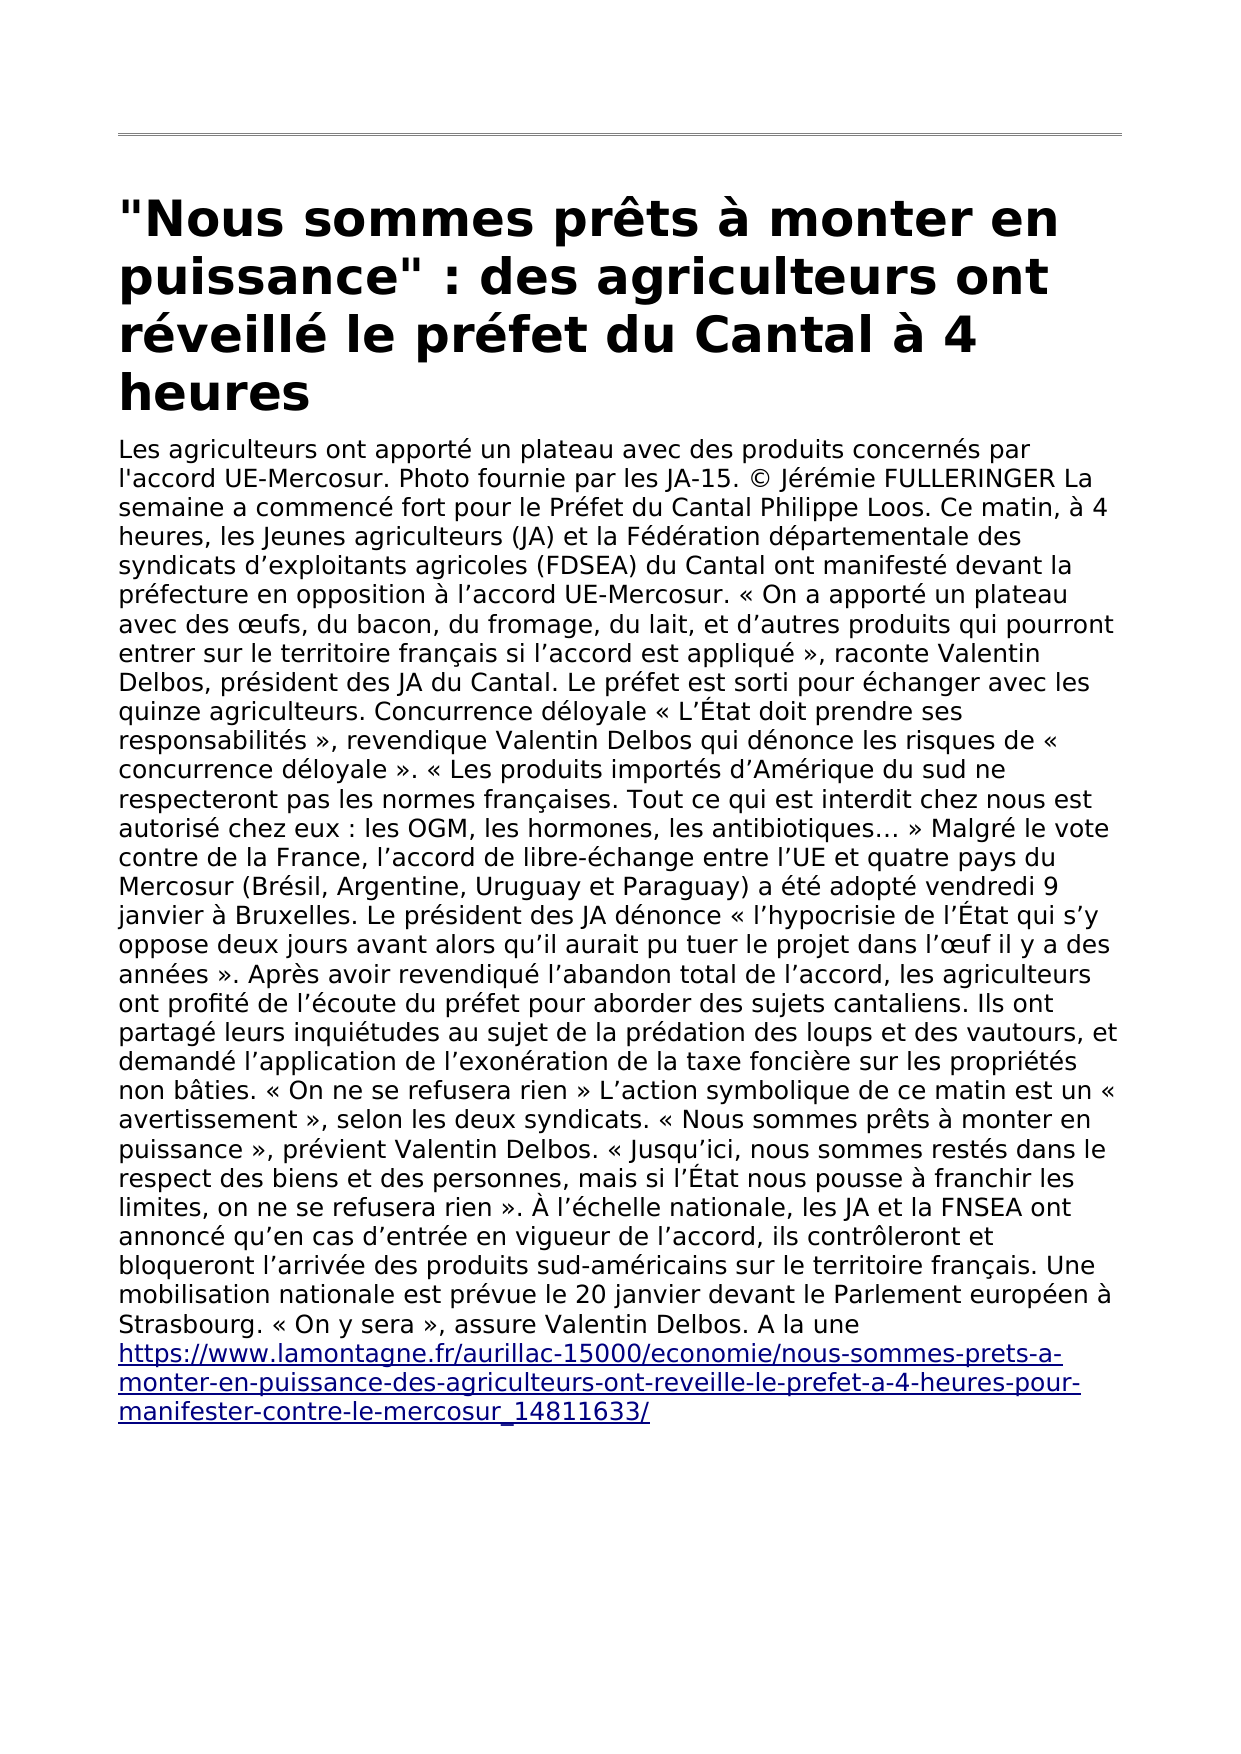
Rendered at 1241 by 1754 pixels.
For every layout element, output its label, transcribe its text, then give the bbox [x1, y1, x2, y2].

text Les agriculteurs ont apporté un plateau avec des produits concernés par l'accord UE-Mercosur. Photo fournie par les JA-15. © Jérémie FULLERINGER La semaine a commencé fort pour le Préfet du Cantal Philippe Loos. Ce matin, à 4 heures, les Jeunes agriculteurs (JA) et la Fédération départementale des syndicats d’exploitants agricoles (FDSEA) du Cantal ont manifesté devant la préfecture en opposition à l’accord UE-Mercosur. « On a apporté un plateau avec des œufs, du bacon, du fromage, du lait, et d’autres produits qui pourront entrer sur le territoire français si l’accord est appliqué », raconte Valentin Delbos, président des JA du Cantal. Le préfet est sorti pour échanger avec les quinze agriculteurs. Concurrence déloyale « L’État doit prendre ses responsabilités », revendique Valentin Delbos qui dénonce les risques de « concurrence déloyale ». « Les produits importés d’Amérique du sud ne respecteront pas les normes françaises. Tout ce qui est interdit chez nous est autorisé chez eux : les OGM, les hormones, les antibiotiques… » Malgré le vote contre de la France, l’accord de libre-échange entre l’UE et quatre pays du Mercosur (Brésil, Argentine, Uruguay et Paraguay) a été adopté vendredi 9 janvier à Bruxelles. Le président des JA dénonce « l’hypocrisie de l’État qui s’y oppose deux jours avant alors qu’il aurait pu tuer le projet dans l’œuf il y a des années ». Après avoir revendiqué l’abandon total de l’accord, les agriculteurs ont profité de l’écoute du préfet pour aborder des sujets cantaliens. Ils ont partagé leurs inquiétudes au sujet de la prédation des loups et des vautours, et demandé l’application de l’exonération de la taxe foncière sur les propriétés non bâties. « On ne se refusera rien » L’action symbolique de ce matin est un « avertissement », selon les deux syndicats. « Nous sommes prêts à monter en puissance », prévient Valentin Delbos. « Jusqu’ici, nous sommes restés dans le respect des biens et des personnes, mais si l’État nous pousse à franchir les limites, on ne se refusera rien ». À l’échelle nationale, les JA et la FNSEA ont annoncé qu’en cas d’entrée en vigueur de l’accord, ils contrôleront et bloqueront l’arrivée des produits sud-américains sur le territoire français. Une mobilisation nationale est prévue le 20 janvier devant le Parlement européen à Strasbourg. « On y sera », assure Valentin Delbos. A la une https://www.lamontagne.fr/aurillac-15000/economie/nous-sommes-prets-a-monter-en-puissance-des-agriculteurs-ont-reveille-le-prefet-a-4-heures-pour-manifester-contre-le-mercosur_14811633/ [118, 435, 1122, 1427]
subtitle "Nous sommes prêts à monter en puissance" : des agriculteurs ont réveillé le préfet du Cantal à 4 heures [118, 189, 1122, 422]
